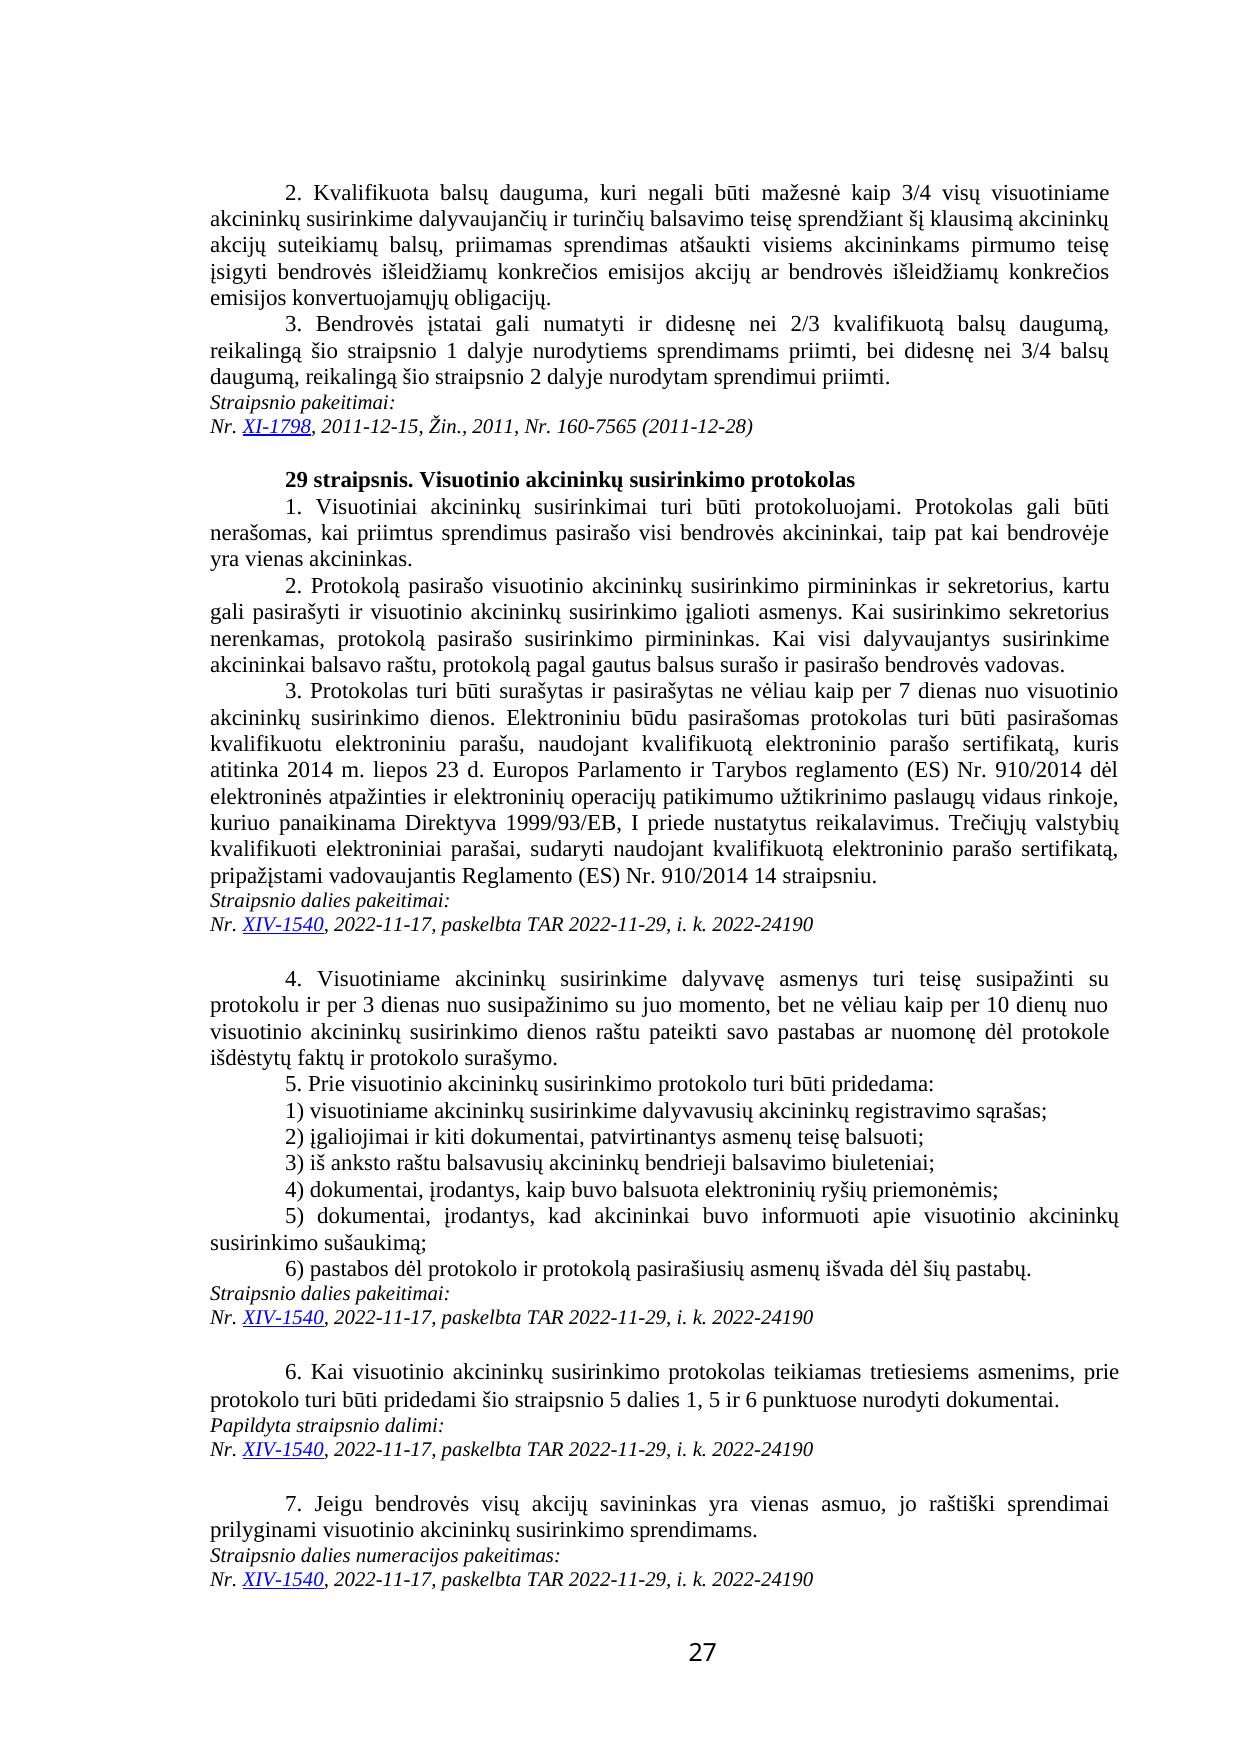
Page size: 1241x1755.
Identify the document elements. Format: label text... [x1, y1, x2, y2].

text 2. Kvalifikuota balsų dauguma, kuri negali būti mažesnė kaip 3/4 visų visuotiniame akcininkų susirinkime dalyvaujančių ir turinčių balsavimo teisę sprendžiant šį klausimą akcininkų akcijų suteikiamų balsų, priimamas sprendimas atšaukti visiems akcininkams pirmumo teisę įsigyti bendrovės išleidžiamų konkrečios emisijos akcijų ar bendrovės išleidžiamų konkrečios emisijos konvertuojamųjų obligacijų. [210, 179, 1111, 311]
text 2) įgaliojimai ir kiti dokumentai, patvirtinantys asmenų teisę balsuoti; [210, 1123, 1120, 1149]
text 1. Visuotiniai akcininkų susirinkimai turi būti protokoluojami. Protokolas gali būti nerašomas, kai priimtus sprendimus pasirašo visi bendrovės akcininkai, taip pat kai bendrovėje yra vienas akcininkas. [210, 493, 1111, 572]
text Straipsnio pakeitimai: [210, 389, 1111, 414]
text Nr. XIV-1540, 2022-11-17, paskelbta TAR 2022-11-29, i. k. 2022-24190 [210, 1305, 1120, 1329]
text 3. Bendrovės įstatai gali numatyti ir didesnę nei 2/3 kvalifikuotą balsų daugumą, reikalingą šio straipsnio 1 dalyje nurodytiems sprendimams priimti, bei didesnę nei 3/4 balsų daugumą, reikalingą šio straipsnio 2 dalyje nurodytam sprendimui priimti. [210, 311, 1111, 389]
text Straipsnio dalies pakeitimai: [210, 888, 1120, 912]
text Straipsnio dalies pakeitimai: [210, 1281, 1120, 1305]
text 4. Visuotiniame akcininkų susirinkime dalyvavę asmenys turi teisę susipažinti su protokolu ir per 3 dienas nuo susipažinimo su juo momento, bet ne vėliau kaip per 10 dienų nuo visuotinio akcininkų susirinkimo dienos raštu pateikti savo pastabas ar nuomonę dėl protokole išdėstytų faktų ir protokolo surašymo. [210, 965, 1111, 1070]
text 5) dokumentai, įrodantys, kad akcininkai buvo informuoti apie visuotinio akcininkų susirinkimo sušaukimą; [210, 1202, 1120, 1255]
text 5. Prie visuotinio akcininkų susirinkimo protokolo turi būti pridedama: [210, 1070, 1120, 1097]
text Straipsnio dalies numeracijos pakeitimas: [210, 1543, 1120, 1567]
text Nr. XIV-1540, 2022-11-17, paskelbta TAR 2022-11-29, i. k. 2022-24190 [210, 912, 1120, 936]
text 3. Protokolas turi būti surašytas ir pasirašytas ne vėliau kaip per 7 dienas nuo visuotinio akcininkų susirinkimo dienos. Elektroniniu būdu pasirašomas protokolas turi būti pasirašomas kvalifikuotu elektroniniu parašu, naudojant kvalifikuotą elektroninio parašo sertifikatą, kuris atitinka 2014 m. liepos 23 d. Europos Parlamento ir Tarybos reglamento (ES) Nr. 910/2014 dėl elektroninės atpažinties ir elektroninių operacijų patikimumo užtikrinimo paslaugų vidaus rinkoje, kuriuo panaikinama Direktyva 1999/93/EB, I priede nustatytus reikalavimus. Trečiųjų valstybių kvalifikuoti elektroniniai parašai, sudaryti naudojant kvalifikuotą elektroninio parašo sertifikatą, pripažįstami vadovaujantis Reglamento (ES) Nr. 910/2014 14 straipsniu. [210, 677, 1120, 888]
text 7. Jeigu bendrovės visų akcijų savininkas yra vienas asmuo, jo raštiški sprendimai prilyginami visuotinio akcininkų susirinkimo sprendimams. [210, 1490, 1111, 1543]
text 4) dokumentai, įrodantys, kaip buvo balsuota elektroninių ryšių priemonėmis; [210, 1176, 1120, 1202]
text Papildyta straipsnio dalimi: [210, 1413, 1120, 1437]
text 29 straipsnis. Visuotinio akcininkų susirinkimo protokolas [210, 466, 1111, 493]
text 6) pastabos dėl protokolo ir protokolą pasirašiusių asmenų išvada dėl šių pastabų. [210, 1255, 1120, 1281]
text 2. Protokolą pasirašo visuotinio akcininkų susirinkimo pirmininkas ir sekretorius, kartu gali pasirašyti ir visuotinio akcininkų susirinkimo įgalioti asmenys. Kai susirinkimo sekretorius nerenkamas, protokolą pasirašo susirinkimo pirmininkas. Kai visi dalyvaujantys susirinkime akcininkai balsavo raštu, protokolą pagal gautus balsus surašo ir pasirašo bendrovės vadovas. [210, 572, 1111, 677]
text 6. Kai visuotinio akcininkų susirinkimo protokolas teikiamas tretiesiems asmenims, prie protokolo turi būti pridedami šio straipsnio 5 dalies 1, 5 ir 6 punktuose nurodyti dokumentai. [210, 1358, 1120, 1413]
text 3) iš anksto raštu balsavusių akcininkų bendrieji balsavimo biuleteniai; [210, 1149, 1120, 1176]
text Nr. XI-1798, 2011-12-15, Žin., 2011, Nr. 160-7565 (2011-12-28) [210, 414, 1120, 438]
text 1) visuotiniame akcininkų susirinkime dalyvavusių akcininkų registravimo sąrašas; [210, 1097, 1120, 1123]
text Nr. XIV-1540, 2022-11-17, paskelbta TAR 2022-11-29, i. k. 2022-24190 [210, 1567, 1120, 1591]
text Nr. XIV-1540, 2022-11-17, paskelbta TAR 2022-11-29, i. k. 2022-24190 [210, 1437, 1120, 1461]
